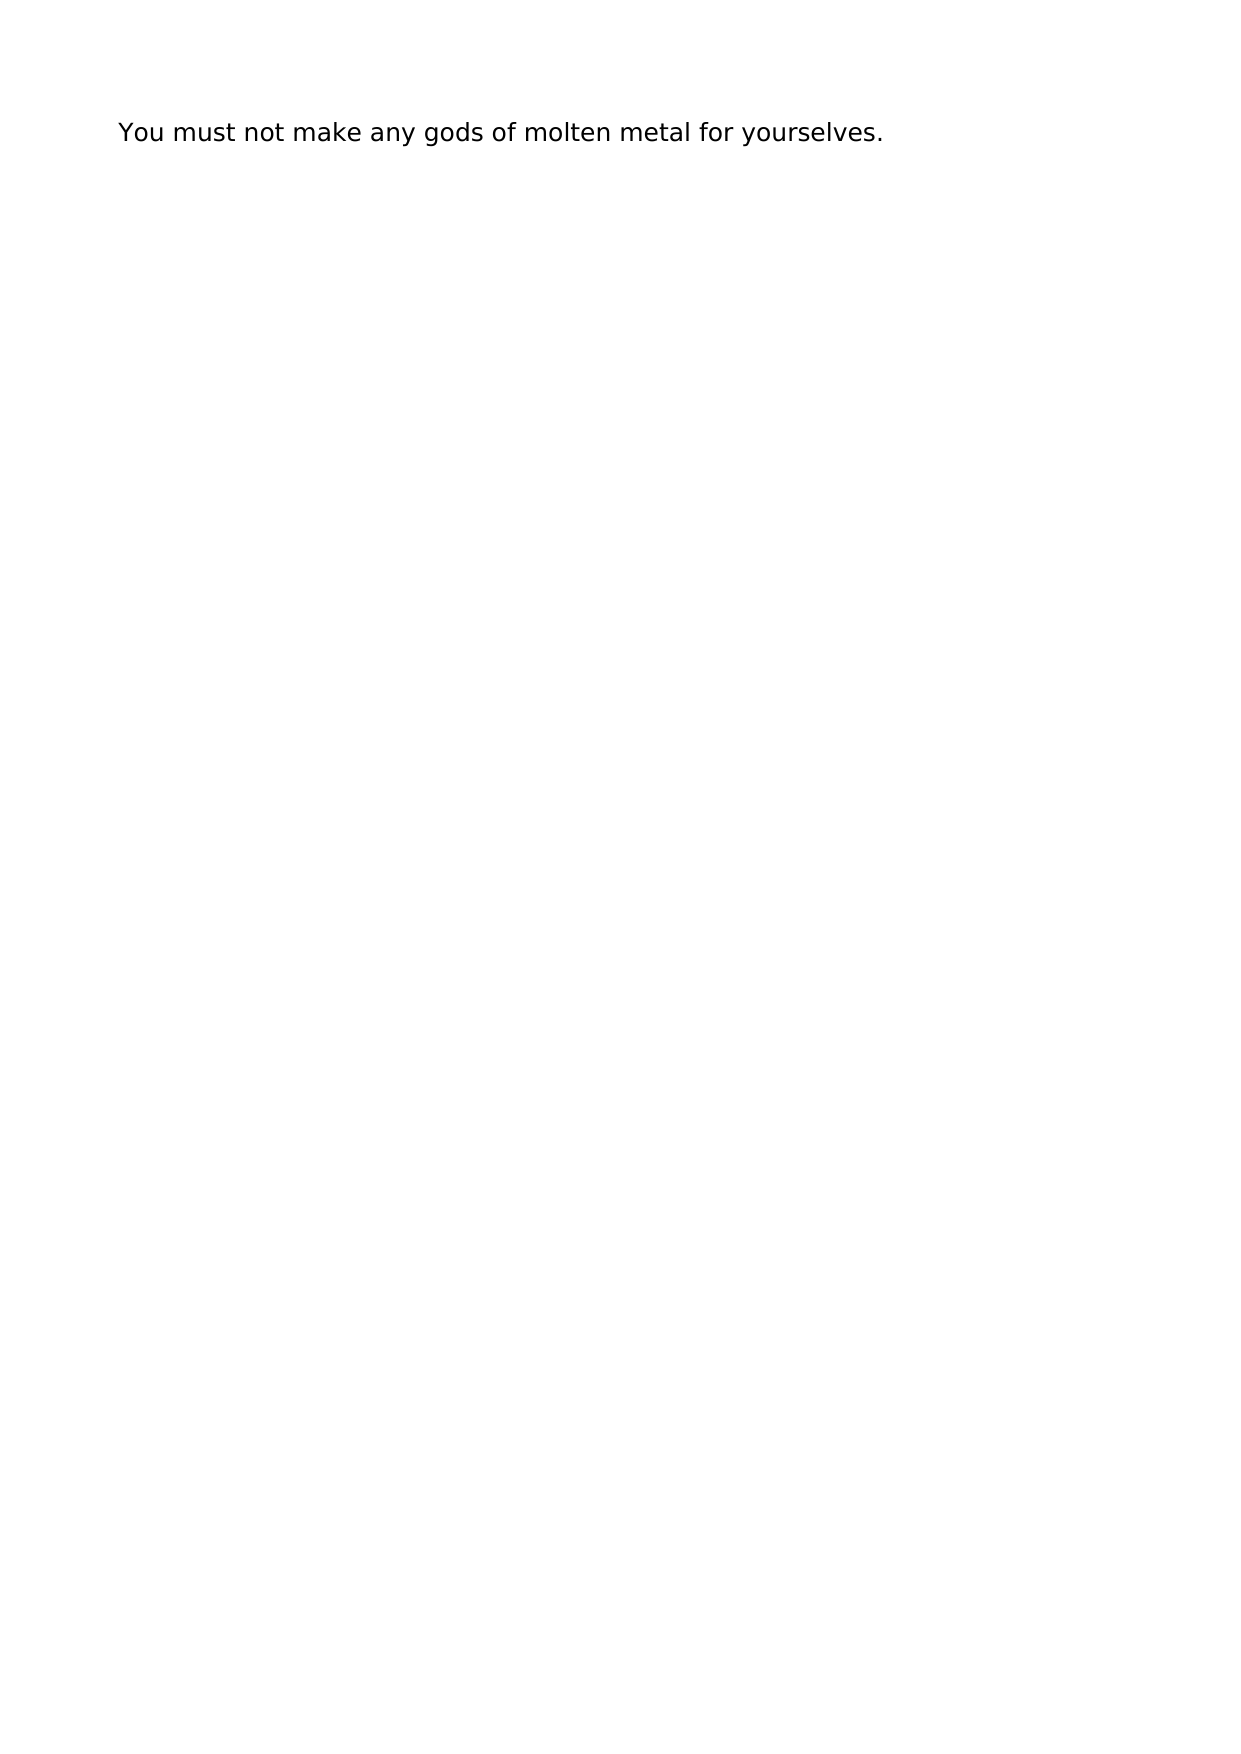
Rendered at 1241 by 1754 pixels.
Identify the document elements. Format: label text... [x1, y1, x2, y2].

text You must not make any gods of molten metal for yourselves. [118, 118, 1122, 147]
